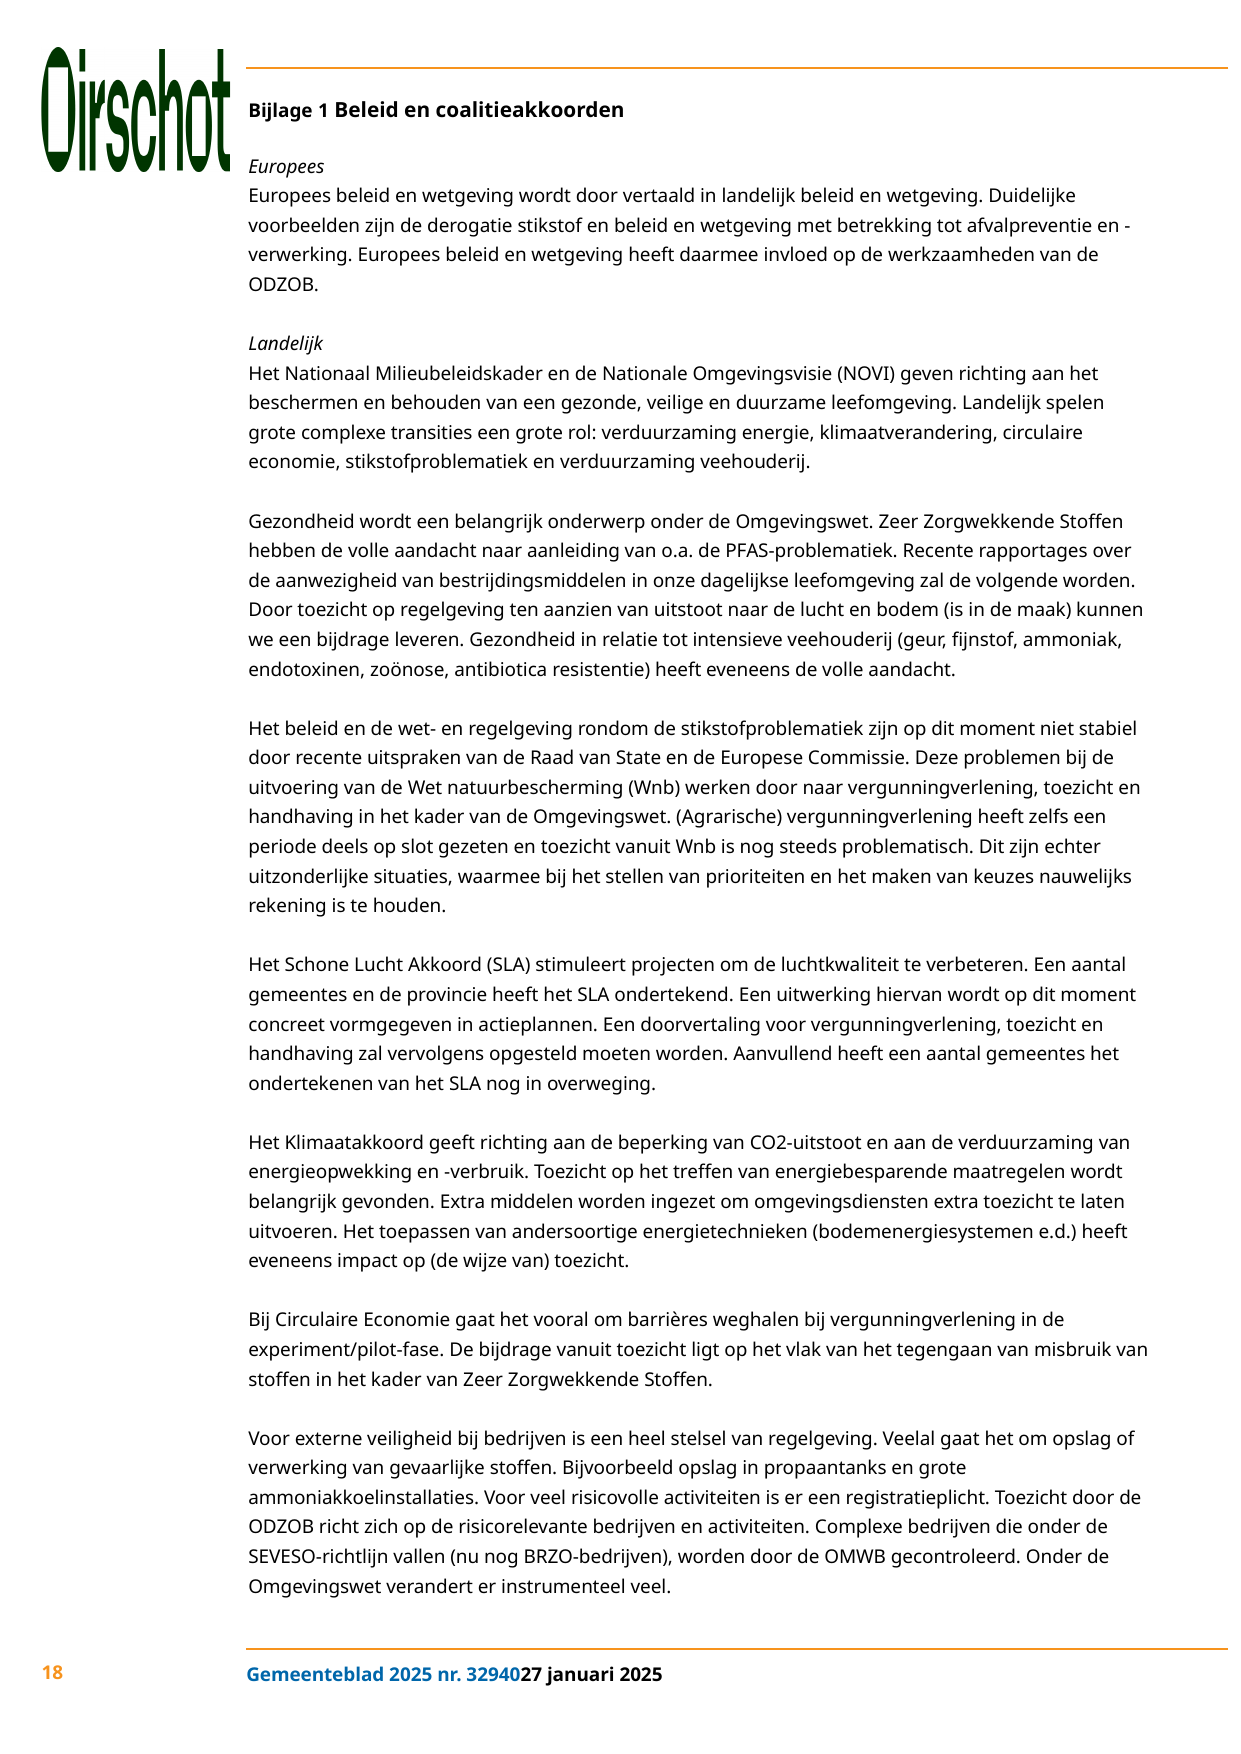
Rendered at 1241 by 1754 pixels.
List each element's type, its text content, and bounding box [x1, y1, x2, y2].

text Het Schone Lucht Akkoord (SLA) stimuleert projecten om de luchtkwaliteit te verbeteren. Een aantal gemeentes en de provincie heeft het SLA ondertekend. Een uitwerking hiervan wordt op dit moment concreet vormgegeven in actieplannen. Een doorvertaling voor vergunningverlening, toezicht en handhaving zal vervolgens opgesteld moeten worden. Aanvullend heeft een aantal gemeentes het ondertekenen van het SLA nog in overweging. [248, 952, 1152, 1096]
text Het beleid en de wet- en regelgeving rondom de stikstofproblematiek zijn op dit moment niet stabiel door recente uitspraken van de Raad van State en de Europese Commissie. Deze problemen bij de uitvoering van de Wet natuurbescherming (Wnb) werken door naar vergunningverlening, toezicht en handhaving in het kader van de Omgevingswet. (Agrarische) vergunningverlening heeft zelfs een periode deels op slot gezeten en toezicht vanuit Wnb is nog steeds problematisch. Dit zijn echter uitzonderlijke situaties, waarmee bij het stellen van prioriteiten en het maken van keuzes nauwelijks rekening is te houden. [248, 715, 1152, 918]
text Het Nationaal Milieubeleidskader en de Nationale Omgevingsvisie (NOVI) geven richting aan het beschermen en behouden van een gezonde, veilige en duurzame leefomgeving. Landelijk spelen grote complexe transities een grote rol: verduurzaming energie, klimaatverandering, circulaire economie, stikstofproblematiek en verduurzaming veehouderij. [248, 360, 1152, 474]
text Bij Circulaire Economie gaat het vooral om barrières weghalen bij vergunningverlening in de experiment/pilot-fase. De bijdrage vanuit toezicht ligt op het vlak van het tegengaan van misbruik van stoffen in het kader van Zeer Zorgwekkende Stoffen. [248, 1307, 1152, 1392]
text Landelijk [248, 330, 1152, 356]
text Voor externe veiligheid bij bedrijven is een heel stelsel van regelgeving. Veelal gaat het om opslag of verwerking van gevaarlijke stoffen. Bijvoorbeeld opslag in propaantanks en grote ammoniakkoelinstallaties. Voor veel risicovolle activiteiten is er een registratieplicht. Toezicht door de ODZOB richt zich op de risicorelevante bedrijven en activiteiten. Complexe bedrijven die onder de SEVESO-richtlijn vallen (nu nog BRZO-bedrijven), worden door de OMWB gecontroleerd. Onder de Omgevingswet verandert er instrumenteel veel. [248, 1425, 1152, 1599]
picture [41, 47, 231, 172]
text Bijlage 1 Beleid en coalitieakkoorden [248, 95, 1152, 123]
text Europees beleid en wetgeving wordt door vertaald in landelijk beleid en wetgeving. Duidelijke voorbeelden zijn de derogatie stikstof en beleid en wetgeving met betrekking tot afvalpreventie en -verwerking. Europees beleid en wetgeving heeft daarmee invloed op de werkzaamheden van de ODZOB. [248, 182, 1152, 297]
text Het Klimaatakkoord geeft richting aan de beperking van CO2-uitstoot en aan de verduurzaming van energieopwekking en -verbruik. Toezicht op het treffen van energiebesparende maatregelen wordt belangrijk gevonden. Extra middelen worden ingezet om omgevingsdiensten extra toezicht te laten uitvoeren. Het toepassen van andersoortige energietechnieken (bodemenergiesystemen e.d.) heeft eveneens impact op (de wijze van) toezicht. [248, 1129, 1152, 1273]
text Gezondheid wordt een belangrijk onderwerp onder de Omgevingswet. Zeer Zorgwekkende Stoffen hebben de volle aandacht naar aanleiding van o.a. de PFAS-problematiek. Recente rapportages over de aanwezigheid van bestrijdingsmiddelen in onze dagelijkse leefomgeving zal de volgende worden. Door toezicht op regelgeving ten aanzien van uitstoot naar de lucht en bodem (is in de maak) kunnen we een bijdrage leveren. Gezondheid in relatie tot intensieve veehouderij (geur, fijnstof, ammoniak, endotoxinen, zoönose, antibiotica resistentie) heeft eveneens de volle aandacht. [248, 508, 1152, 682]
text Europees [248, 153, 1152, 179]
